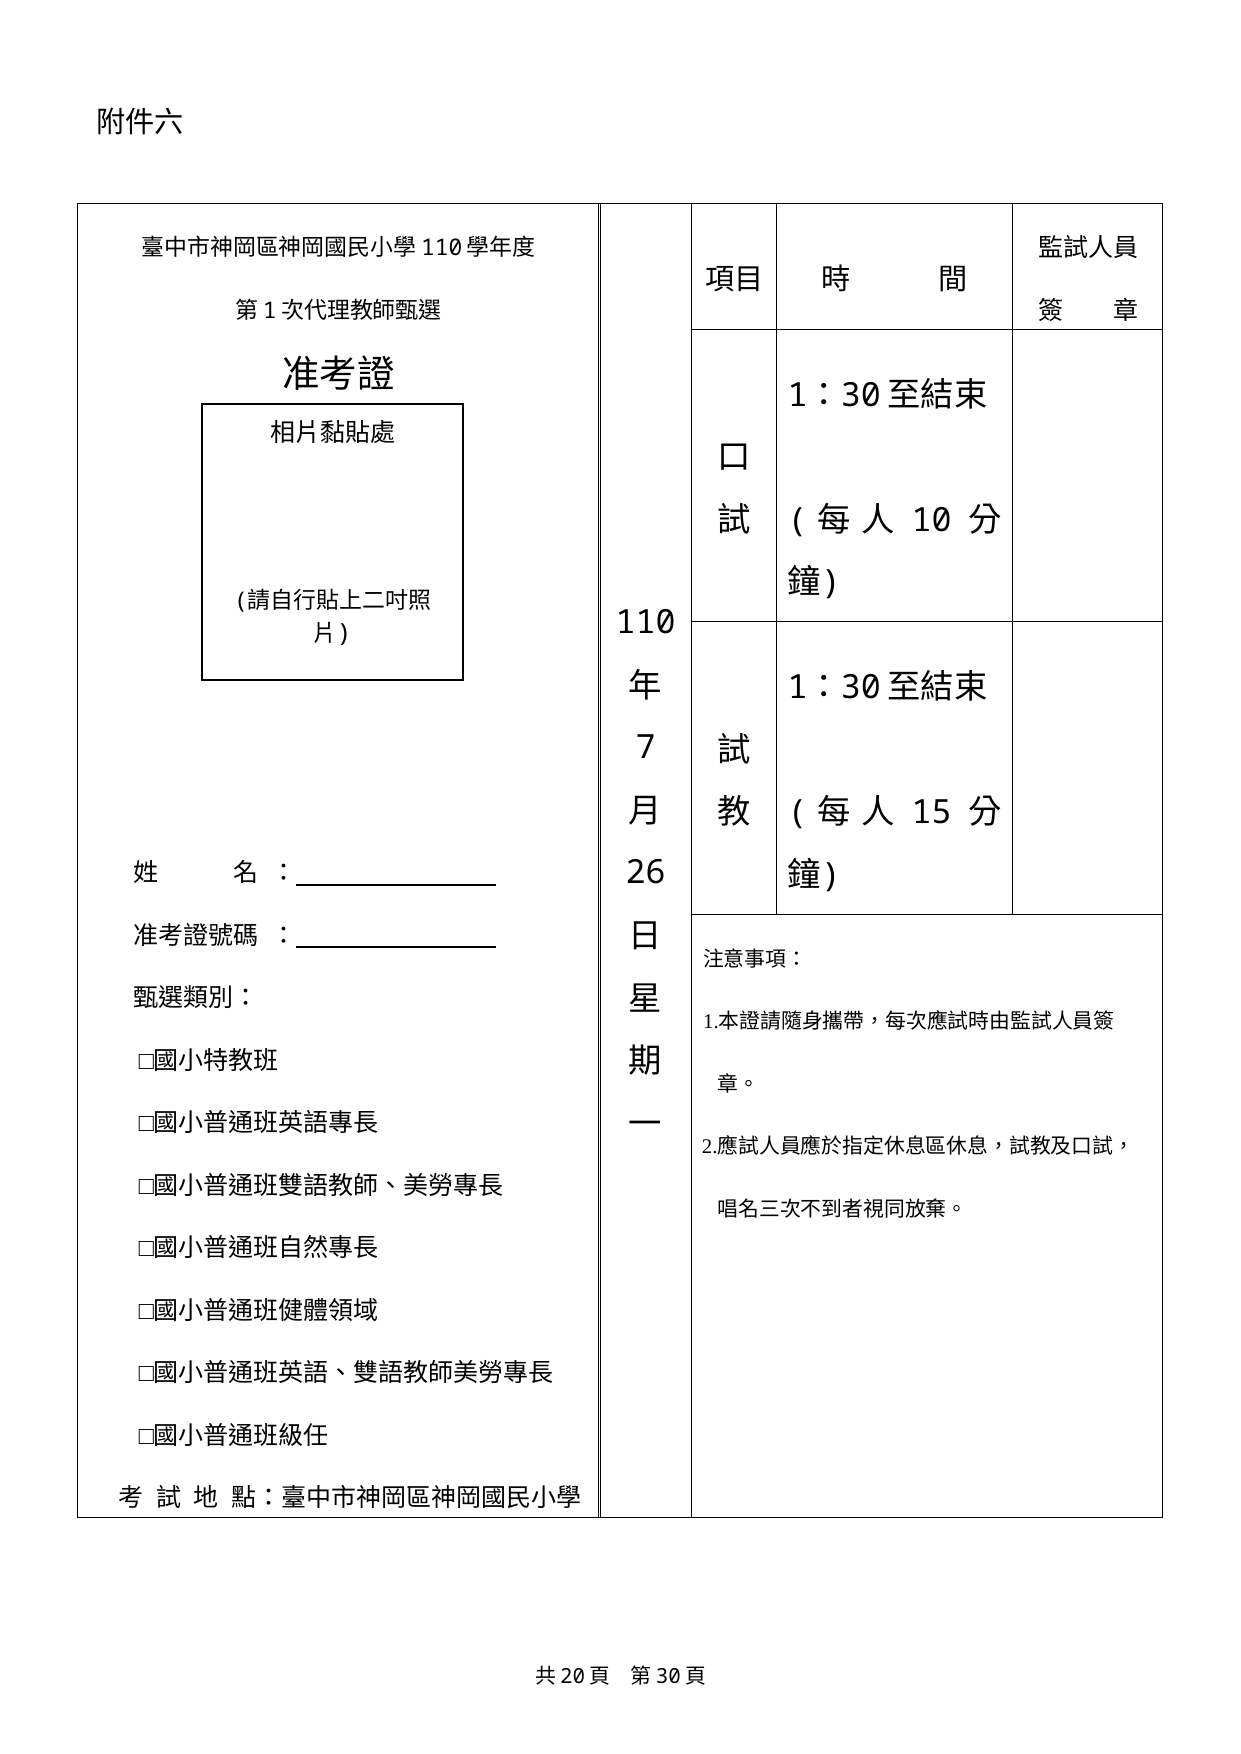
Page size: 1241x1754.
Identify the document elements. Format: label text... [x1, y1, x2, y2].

table_cell [1013, 622, 1162, 914]
table_cell 口試 [692, 330, 776, 621]
text 附件六 [89, 78, 1152, 141]
table_cell 注意事項： 1.本證請隨身攜帶，每次應試時由監試人員簽章。 2.應試人員應於指定休息區休息，試教及口試，唱名三次不到者視同放棄。 [692, 915, 1162, 1517]
table_header 110 年 7 月 26 日 星 期 一 [601, 204, 691, 1517]
table_header 項目 [692, 204, 776, 329]
table_header 臺中市神岡區神岡國民小學110學年度 第1次代理教師甄選 准考證 姓 名 ： 准考證號碼 ： 甄選類別： □國小特教班 □國小普通班英語專長 □國小普通班雙語教師、美勞專長 □國小普通班自然專長 □國小普通班健體領域 □國小普通班英語、雙語教師美勞專長 □國小普通班級任 考 試 地 點：臺中市神岡區神岡國民小學 [78, 204, 598, 1517]
table_header 時 間 [777, 204, 1012, 329]
table_cell 1：30至結束 (每人15分鐘) [777, 622, 1012, 914]
table_cell [1013, 330, 1162, 621]
table_cell 試 教 [692, 622, 776, 914]
table_header 監試人員 簽 章 [1013, 204, 1162, 329]
table_cell 1：30至結束 (每人10分鐘) [777, 330, 1012, 621]
